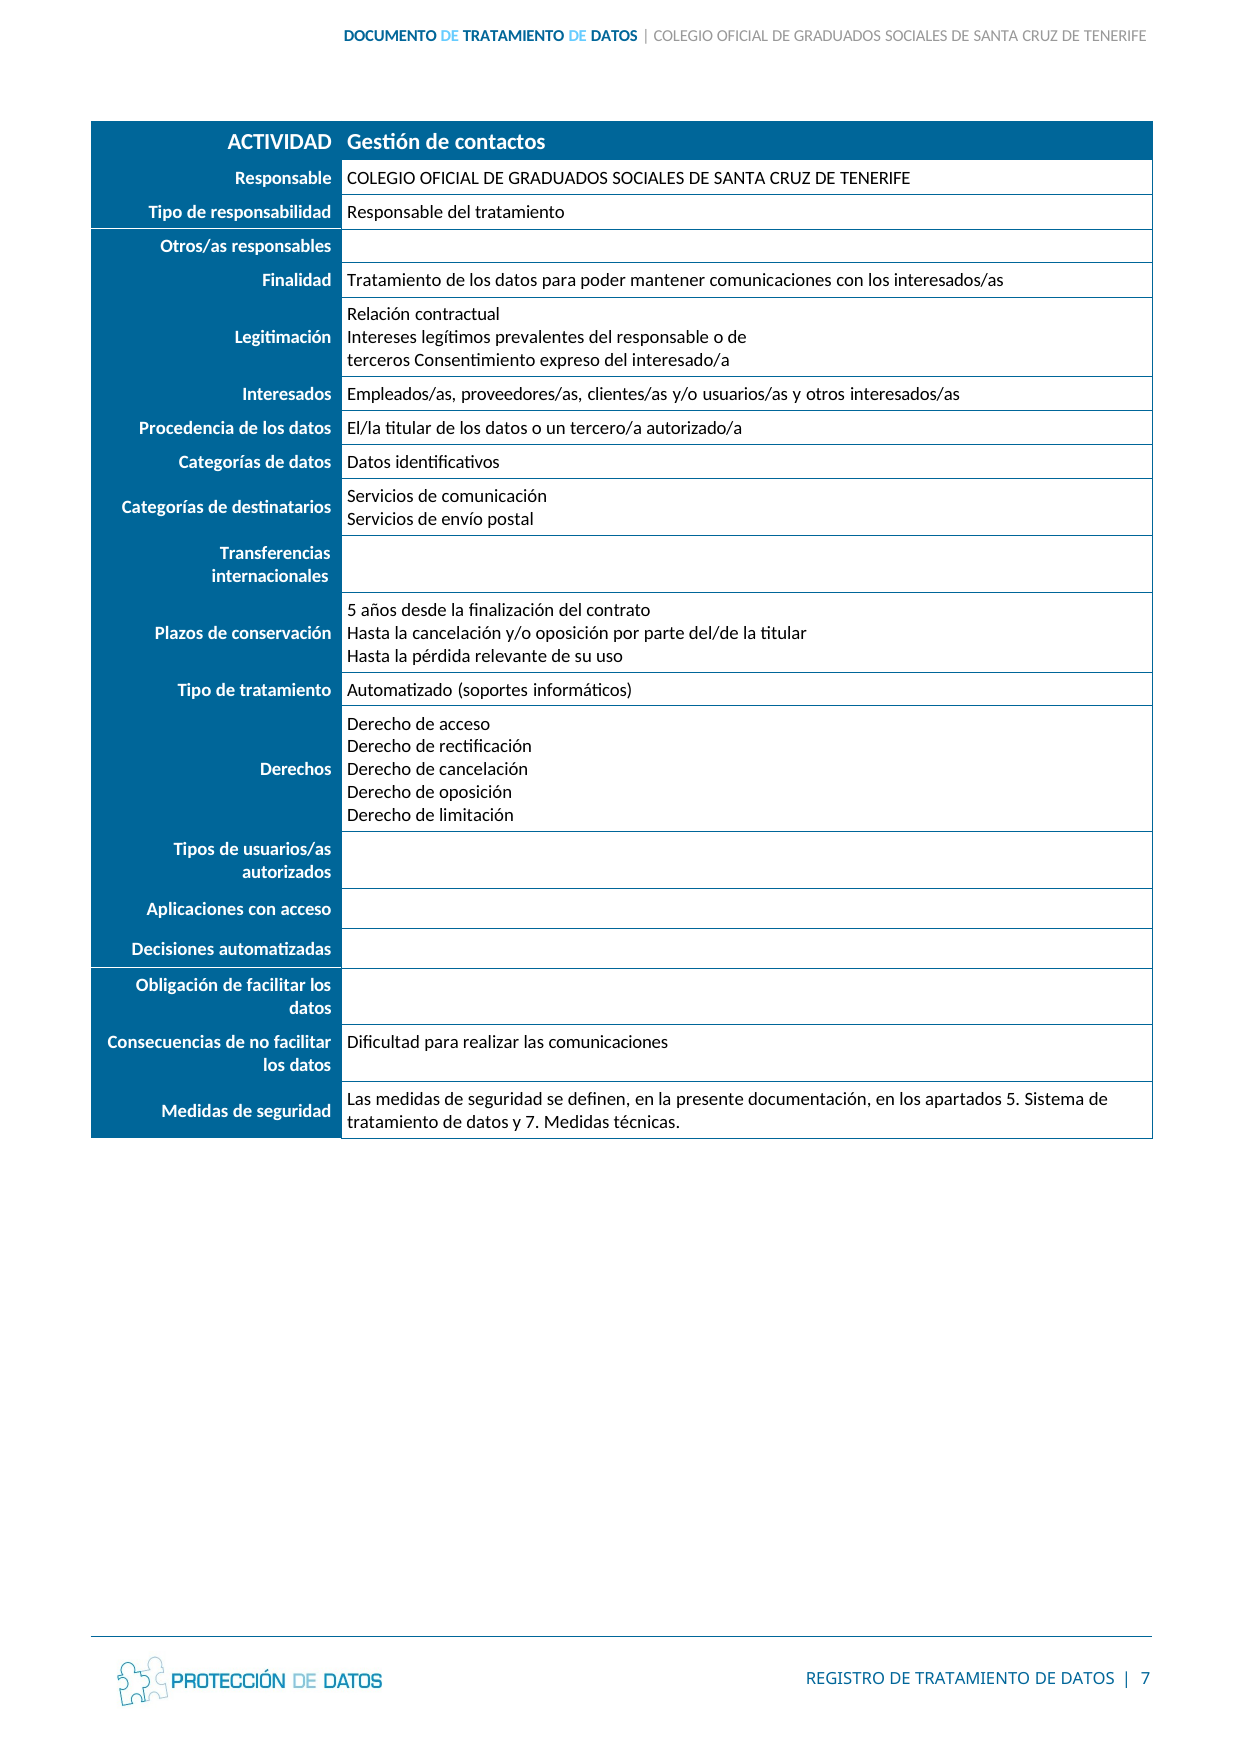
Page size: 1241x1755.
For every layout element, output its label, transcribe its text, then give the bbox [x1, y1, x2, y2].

table_cell Tipo de responsabilidad [91, 194, 341, 228]
table_cell Procedencia de los datos [91, 410, 341, 444]
table_cell Tipos de usuarios/as autorizados [91, 831, 341, 888]
table_cell Servicios de comunicación Servicios de envío postal [342, 479, 1152, 535]
table_cell [342, 536, 1152, 592]
table_cell Responsable [91, 160, 341, 194]
table_cell Tratamiento de los datos para poder mantener comunicaciones con los interesados/as [342, 263, 1152, 296]
table_cell Tipo de tratamiento [91, 671, 341, 705]
table_cell Interesados [91, 376, 341, 410]
table_cell Categorías de destinatarios [91, 478, 341, 535]
table_cell Responsable del tratamiento [342, 195, 1152, 228]
table_cell [342, 969, 1152, 1024]
table_cell Transferencias internacionales [91, 535, 341, 592]
table_cell Otros/as responsables [91, 229, 341, 262]
table_cell Consecuencias de no facilitar los datos [91, 1024, 341, 1081]
table_cell Decisiones automatizadas [91, 928, 341, 967]
table_cell COLEGIO OFICIAL DE GRADUADOS SOCIALES DE SANTA CRUZ DE TENERIFE [342, 160, 1152, 194]
table_cell [342, 929, 1152, 967]
table_cell Aplicaciones con acceso [91, 888, 341, 928]
table_cell Derechos [91, 705, 341, 831]
table_cell Datos identificativos [342, 445, 1152, 478]
table_cell Relación contractual Intereses legítimos prevalentes del responsable o de terceros Consentimiento expreso del interesado/a [342, 298, 1152, 376]
table_cell Derecho de acceso Derecho de rectificación Derecho de cancelación Derecho de oposición Derecho de limitación [342, 706, 1152, 831]
table_cell Plazos de conservación [91, 592, 341, 671]
table_cell Obligación de facilitar los datos [91, 968, 341, 1024]
table_cell [342, 832, 1152, 888]
table_cell Las medidas de seguridad se definen, en la presente documentación, en los apartados 5. Sistema de tratamiento de datos y 7. Medidas técnicas. [342, 1082, 1152, 1138]
table_cell Categorías de datos [91, 444, 341, 478]
table_cell Legitimación [91, 296, 341, 376]
table_cell Automatizado (soportes informáticos) [342, 673, 1152, 705]
table_cell [342, 889, 1152, 928]
table_cell Medidas de seguridad [91, 1081, 341, 1138]
table_header Gestión de contactos [342, 121, 1152, 160]
table_cell Empleados/as, proveedores/as, clientes/as y/o usuarios/as y otros interesados/as [342, 377, 1152, 410]
table_cell El/la titular de los datos o un tercero/a autorizado/a [342, 411, 1152, 444]
table_cell Finalidad [91, 262, 341, 296]
table_cell [342, 230, 1152, 262]
table_header ACTIVIDAD [91, 121, 341, 160]
table_cell Dificultad para realizar las comunicaciones [342, 1025, 1152, 1081]
table_cell 5 años desde la finalización del contrato Hasta la cancelación y/o oposición por parte del/de la titular Hasta la pérdida relevante de su uso [342, 593, 1152, 671]
